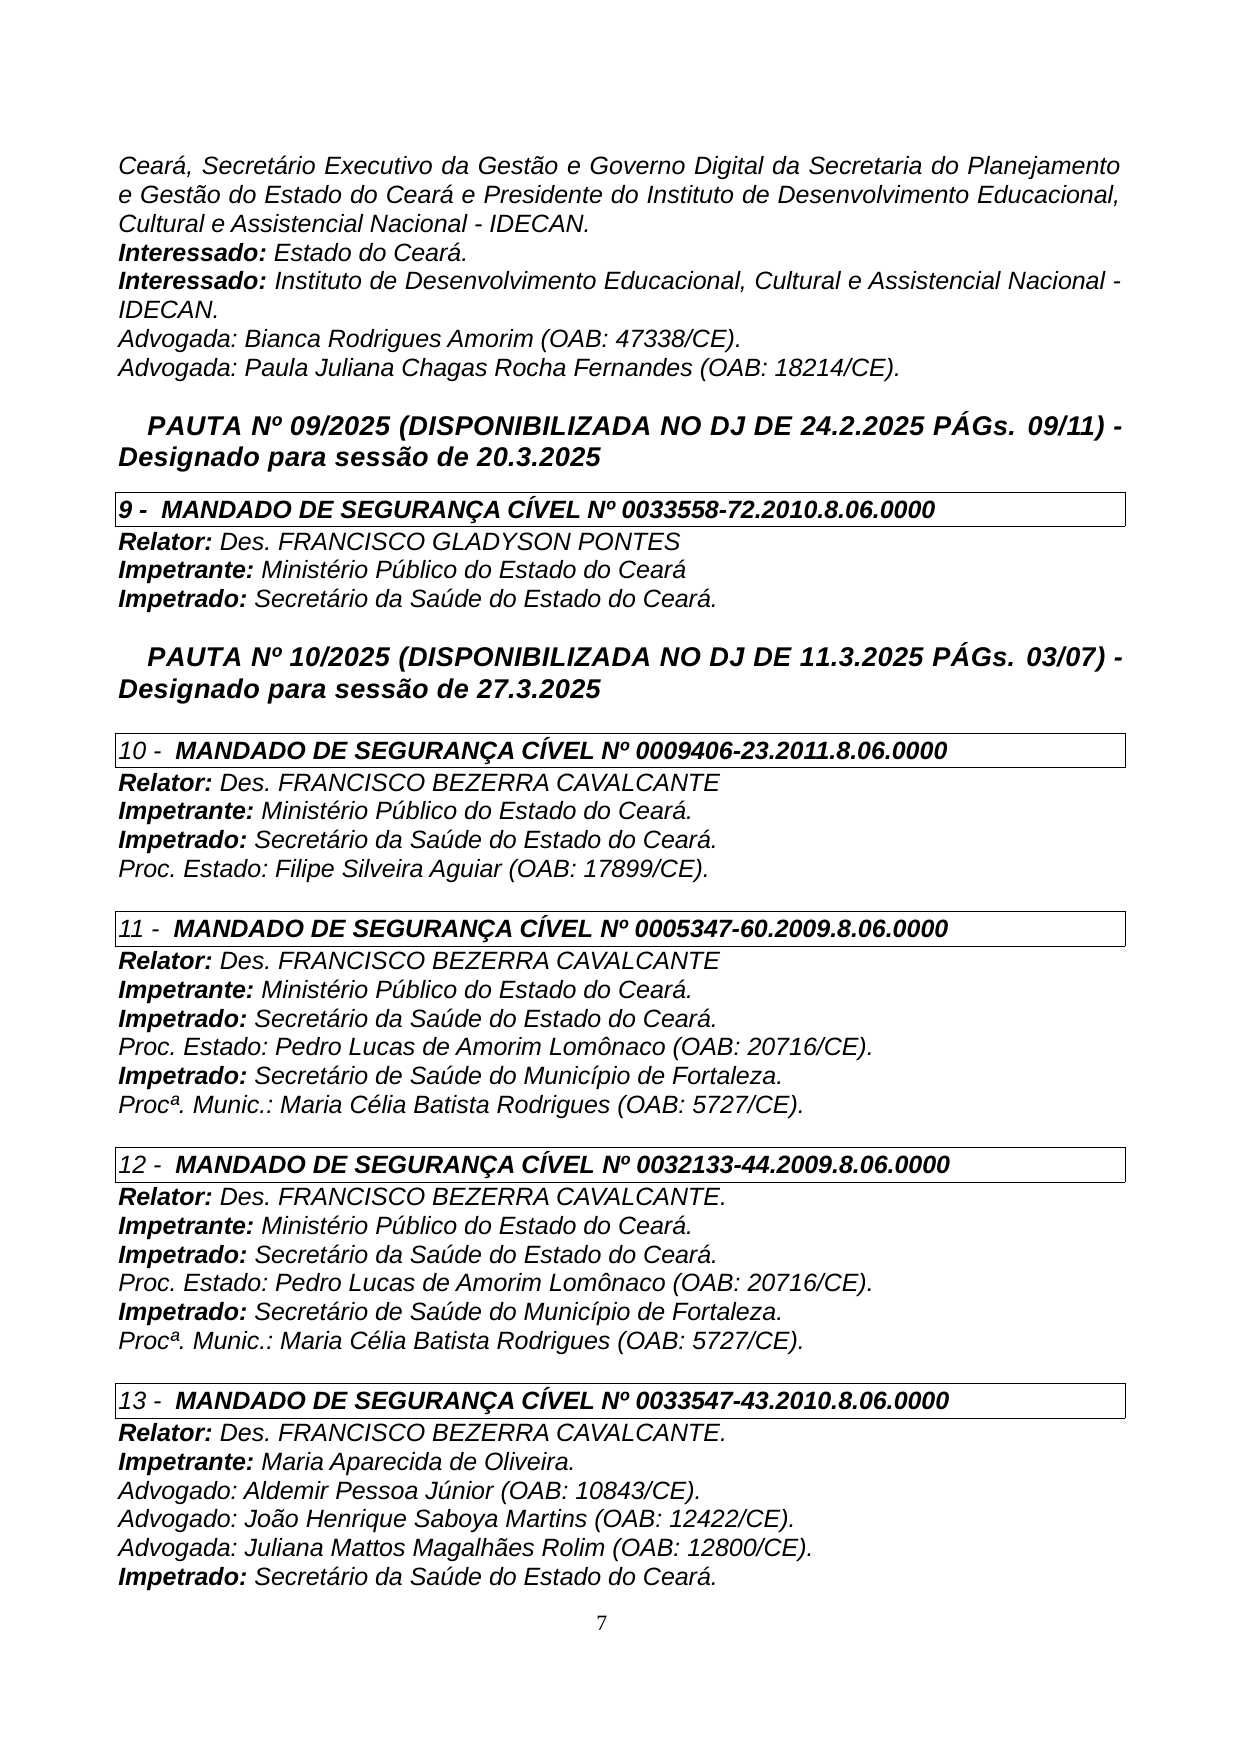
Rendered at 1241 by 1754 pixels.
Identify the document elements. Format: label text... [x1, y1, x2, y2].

text Relator: Des. FRANCISCO BEZERRA CAVALCANTE [118, 768, 1122, 796]
text Impetrado: Secretário da Saúde do Estado do Ceará. [118, 825, 1122, 854]
text Impetrante: Ministério Público do Estado do Ceará. [118, 975, 1122, 1003]
text Impetrado: Secretário de Saúde do Município de Fortaleza. [118, 1061, 1122, 1090]
text Relator: Des. FRANCISCO BEZERRA CAVALCANTE [118, 947, 1122, 975]
text  PAUTA Nº 10/2025 (DISPONIBILIZADA NO DJ DE 11.3.2025 PÁGs. 03/07) - Designado para sessão de 27.3.2025 [118, 641, 1123, 704]
text 12 - MANDADO DE SEGURANÇA CÍVEL Nº 0032133-44.2009.8.06.0000 [116, 1148, 1125, 1182]
text Interessado: Estado do Ceará. [118, 237, 1122, 266]
text Ceará, Secretário Executivo da Gestão e Governo Digital da Secretaria do Planejamento e Gestão do Estado do Ceará e Presidente do Instituto de Desenvolvimento Educacional, Cultural e Assistencial Nacional - IDECAN. [118, 151, 1122, 237]
text Procª. Munic.: Maria Célia Batista Rodrigues (OAB: 5727/CE). [118, 1326, 1122, 1354]
text Impetrante: Maria Aparecida de Oliveira. [118, 1447, 1122, 1476]
text 10 - MANDADO DE SEGURANÇA CÍVEL Nº 0009406-23.2011.8.06.0000 [116, 734, 1125, 767]
text Impetrado: Secretário da Saúde do Estado do Ceará. [118, 1239, 1122, 1268]
text Proc. Estado: Filipe Silveira Aguiar (OAB: 17899/CE). [118, 854, 1122, 882]
text Proc. Estado: Pedro Lucas de Amorim Lomônaco (OAB: 20716/CE). [118, 1032, 1122, 1061]
list Impetrante: Ministério Público do Estado do Ceará [118, 555, 1122, 584]
text Impetrado: Secretário da Saúde do Estado do Ceará. [118, 1562, 1122, 1591]
text 13 - MANDADO DE SEGURANÇA CÍVEL Nº 0033547-43.2010.8.06.0000 [116, 1384, 1125, 1418]
text Impetrado: Secretário de Saúde do Município de Fortaleza. [118, 1297, 1122, 1326]
text Impetrante: Ministério Público do Estado do Ceará. [118, 796, 1122, 825]
text Impetrante: Ministério Público do Estado do Ceará. [118, 1211, 1122, 1239]
text Impetrado: Secretário da Saúde do Estado do Ceará. [118, 1003, 1122, 1032]
text Proc. Estado: Pedro Lucas de Amorim Lomônaco (OAB: 20716/CE). [118, 1268, 1122, 1297]
text Relator: Des. FRANCISCO BEZERRA CAVALCANTE. [118, 1183, 1122, 1211]
text Advogada: Paula Juliana Chagas Rocha Fernandes (OAB: 18214/CE). [118, 352, 1122, 381]
list Impetrado: Secretário da Saúde do Estado do Ceará. [118, 584, 1122, 613]
text Procª. Munic.: Maria Célia Batista Rodrigues (OAB: 5727/CE). [118, 1090, 1122, 1118]
text Interessado: Instituto de Desenvolvimento Educacional, Cultural e Assistencial Nacional - IDECAN. [118, 266, 1122, 324]
text Advogada: Juliana Mattos Magalhães Rolim (OAB: 12800/CE). [118, 1533, 1122, 1562]
list  PAUTA Nº 09/2025 (DISPONIBILIZADA NO DJ DE 24.2.2025 PÁGs. 09/11) - Designado para sessão de 20.3.2025 [118, 410, 1122, 472]
list Relator: Des. FRANCISCO GLADYSON PONTES [118, 527, 1122, 555]
text Advogado: João Henrique Saboya Martins (OAB: 12422/CE). [118, 1504, 1122, 1533]
text 11 - MANDADO DE SEGURANÇA CÍVEL Nº 0005347-60.2009.8.06.0000 [116, 912, 1125, 946]
text Advogada: Bianca Rodrigues Amorim (OAB: 47338/CE). [118, 324, 1122, 352]
list 9 - MANDADO DE SEGURANÇA CÍVEL Nº 0033558-72.2010.8.06.0000 [116, 493, 1125, 526]
text Relator: Des. FRANCISCO BEZERRA CAVALCANTE. [118, 1419, 1122, 1447]
text Advogado: Aldemir Pessoa Júnior (OAB: 10843/CE). [118, 1476, 1122, 1504]
